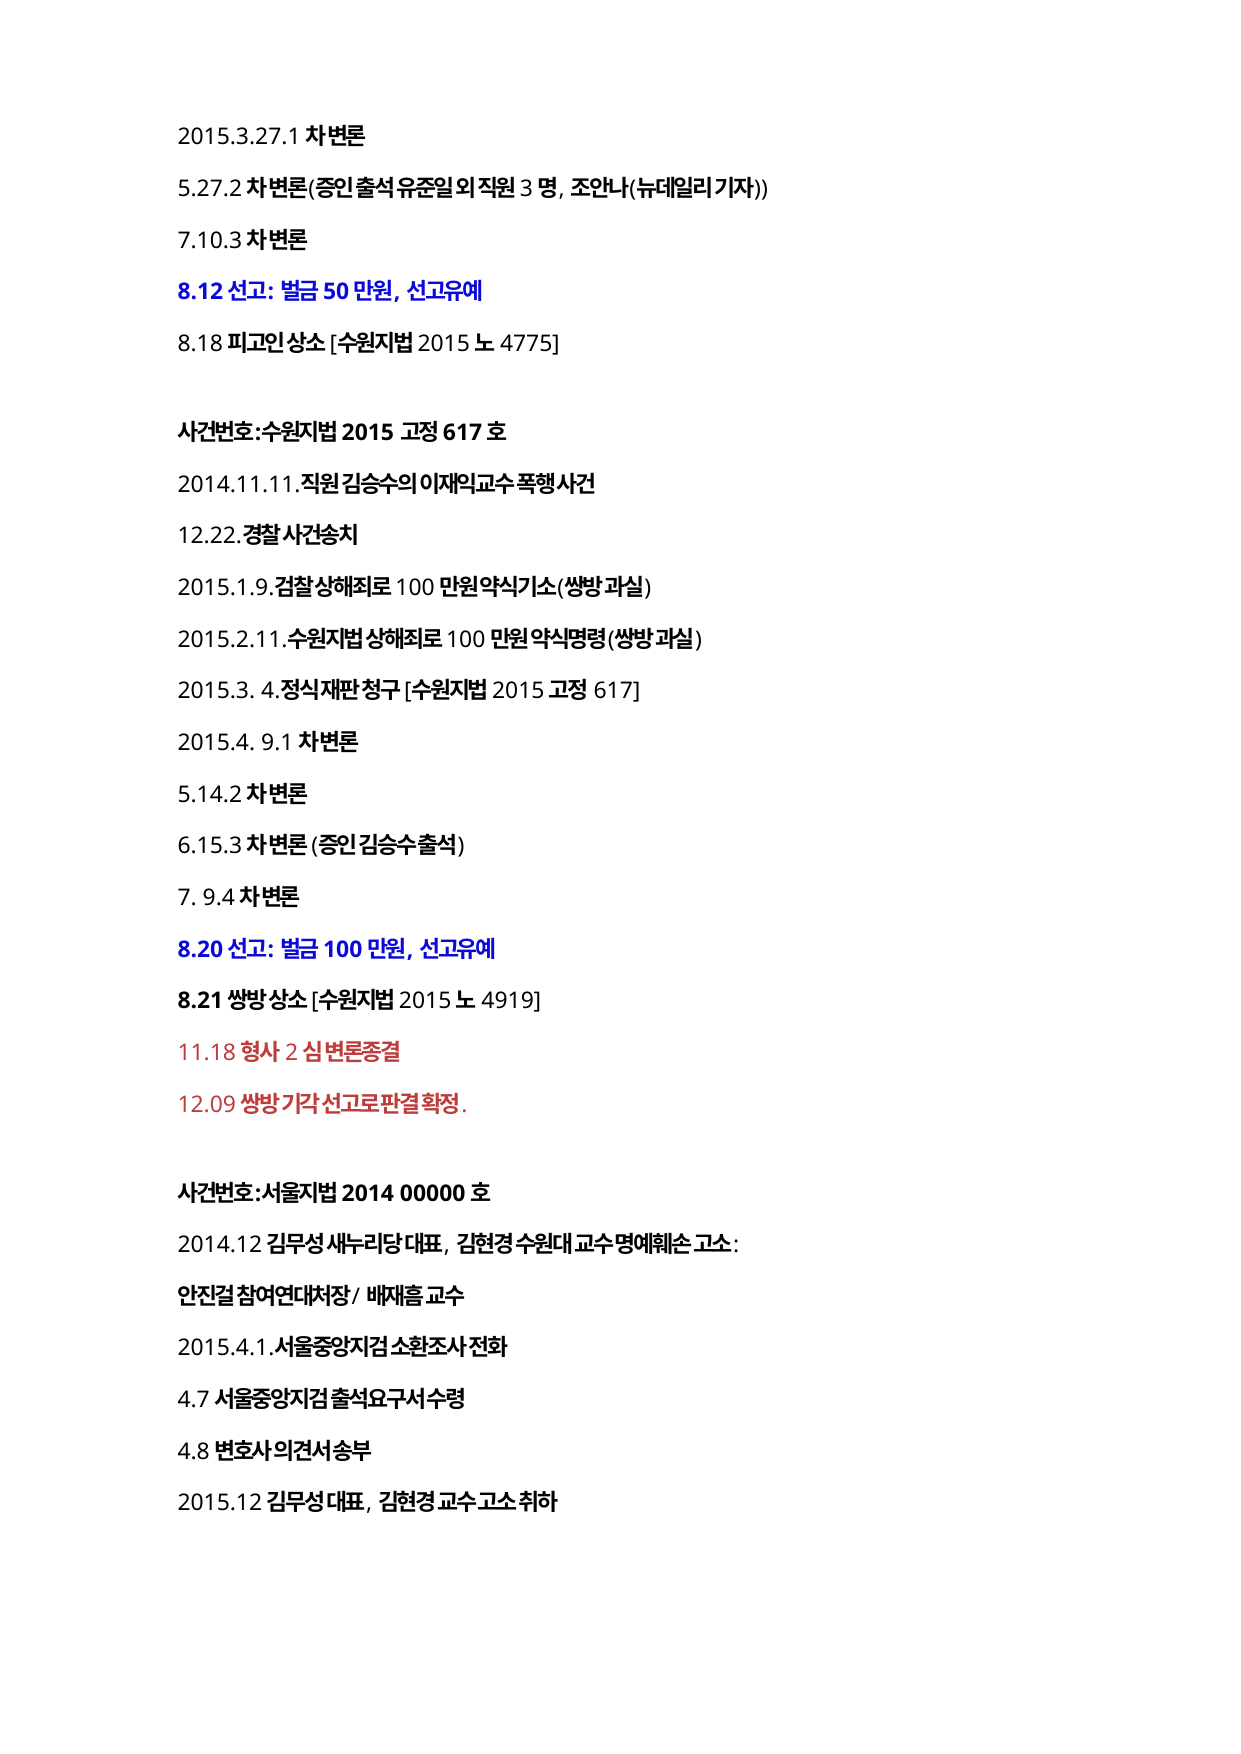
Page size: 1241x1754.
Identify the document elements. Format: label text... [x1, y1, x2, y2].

text 7.10.3차 변론 [177, 221, 1063, 255]
text 4.8변호사 의견서 송부 [177, 1433, 1063, 1466]
text 8.20선고: 벌금 100만원, 선고유예 [177, 930, 1063, 964]
text 11.18형사2심 변론종결 [177, 1034, 1063, 1067]
text 2015.12김무성 대표, 김현경 교수 고소 취하 [177, 1484, 1063, 1518]
text 사건번호:수원지법 2015 고정 617호 [177, 414, 1063, 447]
text 5.14.2차 변론 [177, 775, 1063, 809]
text 7. 9.4차 변론 [177, 879, 1063, 912]
text 2014.12김무성 새누리당 대표, 김현경 수원대 교수 명예훼손 고소: 안진걸 참여연대처장/ 배재흠 교수 [177, 1226, 1063, 1311]
text 12.09쌍방 기각 선고로 판결 확정. [177, 1085, 1063, 1119]
text 2015.1.9.검찰 상해죄로 100만원 약식기소(쌍방 과실) [177, 569, 1063, 602]
text 4.7서울중앙지검 출석요구서 수령 [177, 1381, 1063, 1414]
text 8.21쌍방 상소 [수원지법 2015노4919] [177, 982, 1063, 1015]
text 사건번호:서울지법 2014 00000호 [177, 1174, 1063, 1208]
text 2015.3. 4.정식 재판 청구 [수원지법 2015고정617] [177, 672, 1063, 705]
text 5.27.2차 변론(증인 출석 유준일 외 직원 3명, 조안나(뉴데일리 기자)) [177, 170, 1063, 203]
text 2015.3.27.1차 변론 [177, 118, 1063, 151]
text 6.15.3차 변론 (증인 김승수 출석) [177, 827, 1063, 860]
text 8.18피고인 상소 [수원지법 2015노4775] [177, 325, 1063, 358]
text 2015.2.11.수원지법 상해죄로 100만원 약식명령(쌍방 과실) [177, 620, 1063, 654]
text 2015.4. 9.1차 변론 [177, 724, 1063, 757]
text 2015.4.1.서울중앙지검 소환조사 전화 [177, 1329, 1063, 1363]
text 2014.11.11.직원 김승수의 이재익교수 폭행 사건 [177, 465, 1063, 499]
text 8.12선고: 벌금 50만원, 선고유예 [177, 273, 1063, 306]
text 12.22.경찰 사건송치 [177, 517, 1063, 550]
